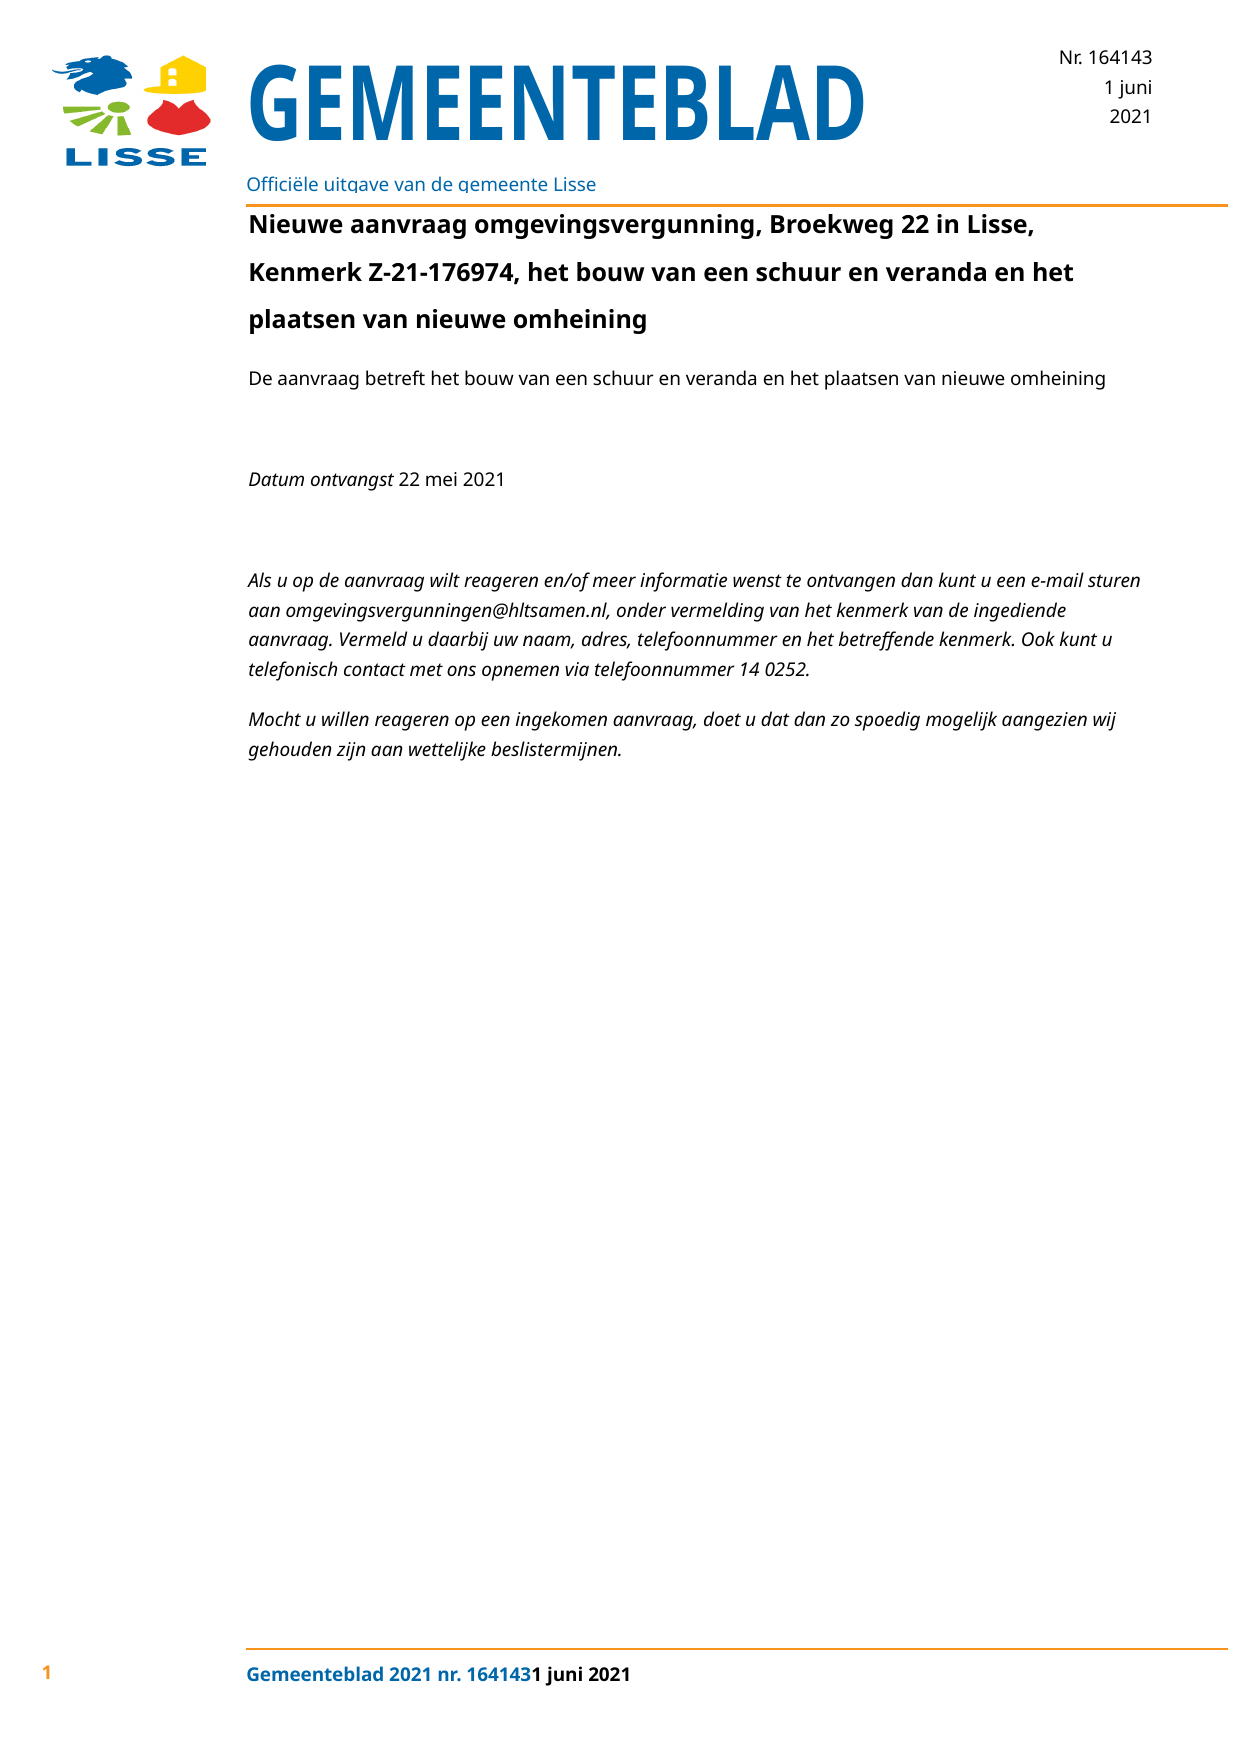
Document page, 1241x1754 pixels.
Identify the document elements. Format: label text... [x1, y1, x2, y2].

picture [41, 47, 231, 172]
text De aanvraag betreft het bouw van een schuur en veranda en het plaatsen van nieuwe omheining [248, 366, 1152, 391]
text Nieuwe aanvraag omgevingsvergunning, Broekweg 22 in Lisse, Kenmerk Z-21-176974, het bouw van een schuur en veranda en het plaatsen van nieuwe omheining [248, 207, 1152, 336]
text Als u op de aanvraag wilt reageren en/of meer informatie wenst te ontvangen dan kunt u een e-mail sturen aan omgevingsvergunningen@hltsamen.nl, onder vermelding van het kenmerk van de ingediende aanvraag. Vermeld u daarbij uw naam, adres, telefoonnummer en het betreffende kenmerk. Ook kunt u telefonisch contact met ons opnemen via telefoonnummer 14 0252. [248, 567, 1152, 682]
text Datum ontvangst 22 mei 2021 [248, 466, 1152, 492]
text Mocht u willen reageren op een ingekomen aanvraag, doet u dat dan zo spoedig mogelijk aangezien wij gehouden zijn aan wettelijke beslistermijnen. [248, 706, 1152, 762]
